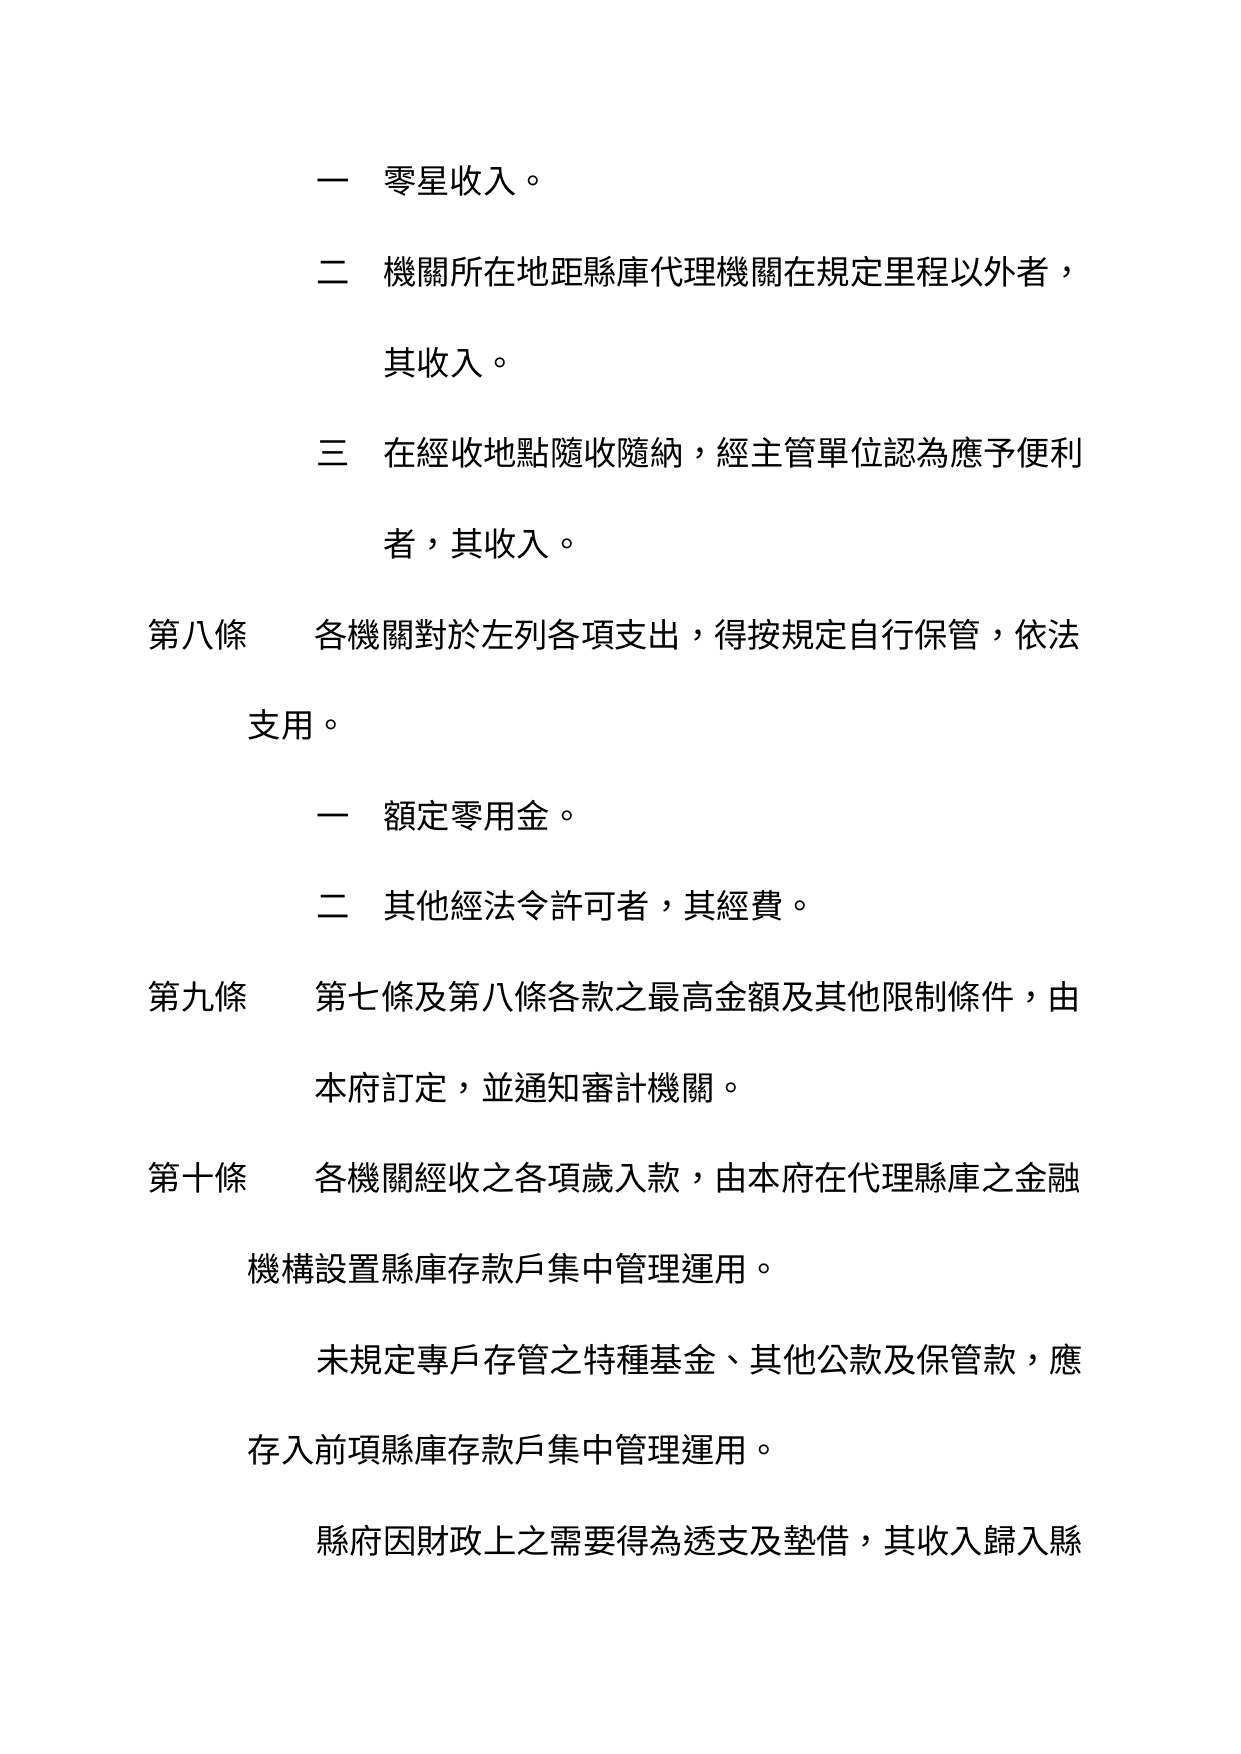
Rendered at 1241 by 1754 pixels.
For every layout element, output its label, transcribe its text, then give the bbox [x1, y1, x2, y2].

text 第九條 第七條及第八條各款之最高金額及其他限制條件，由本府訂定，並通知審計機關。 [148, 950, 1092, 1131]
text 二 機關所在地距縣庫代理機關在規定里程以外者，其收入。 [316, 225, 1092, 406]
text 第八條 各機關對於左列各項支出，得按規定自行保管，依法支用。 [148, 587, 1092, 768]
text 二 其他經法令許可者，其經費。 [284, 859, 1092, 950]
text 未規定專戶存管之特種基金、其他公款及保管款，應存入前項縣庫存款戶集中管理運用。 [247, 1312, 1092, 1493]
text 三 在經收地點隨收隨納，經主管單位認為應予便利者，其收入。 [316, 406, 1092, 587]
text 第十條 各機關經收之各項歲入款，由本府在代理縣庫之金融機構設置縣庫存款戶集中管理運用。 [148, 1131, 1092, 1312]
text 縣府因財政上之需要得為透支及墊借，其收入歸入縣 [247, 1493, 1092, 1584]
text 一 零星收入。 [177, 134, 1092, 225]
text 一 額定零用金。 [284, 768, 1092, 859]
